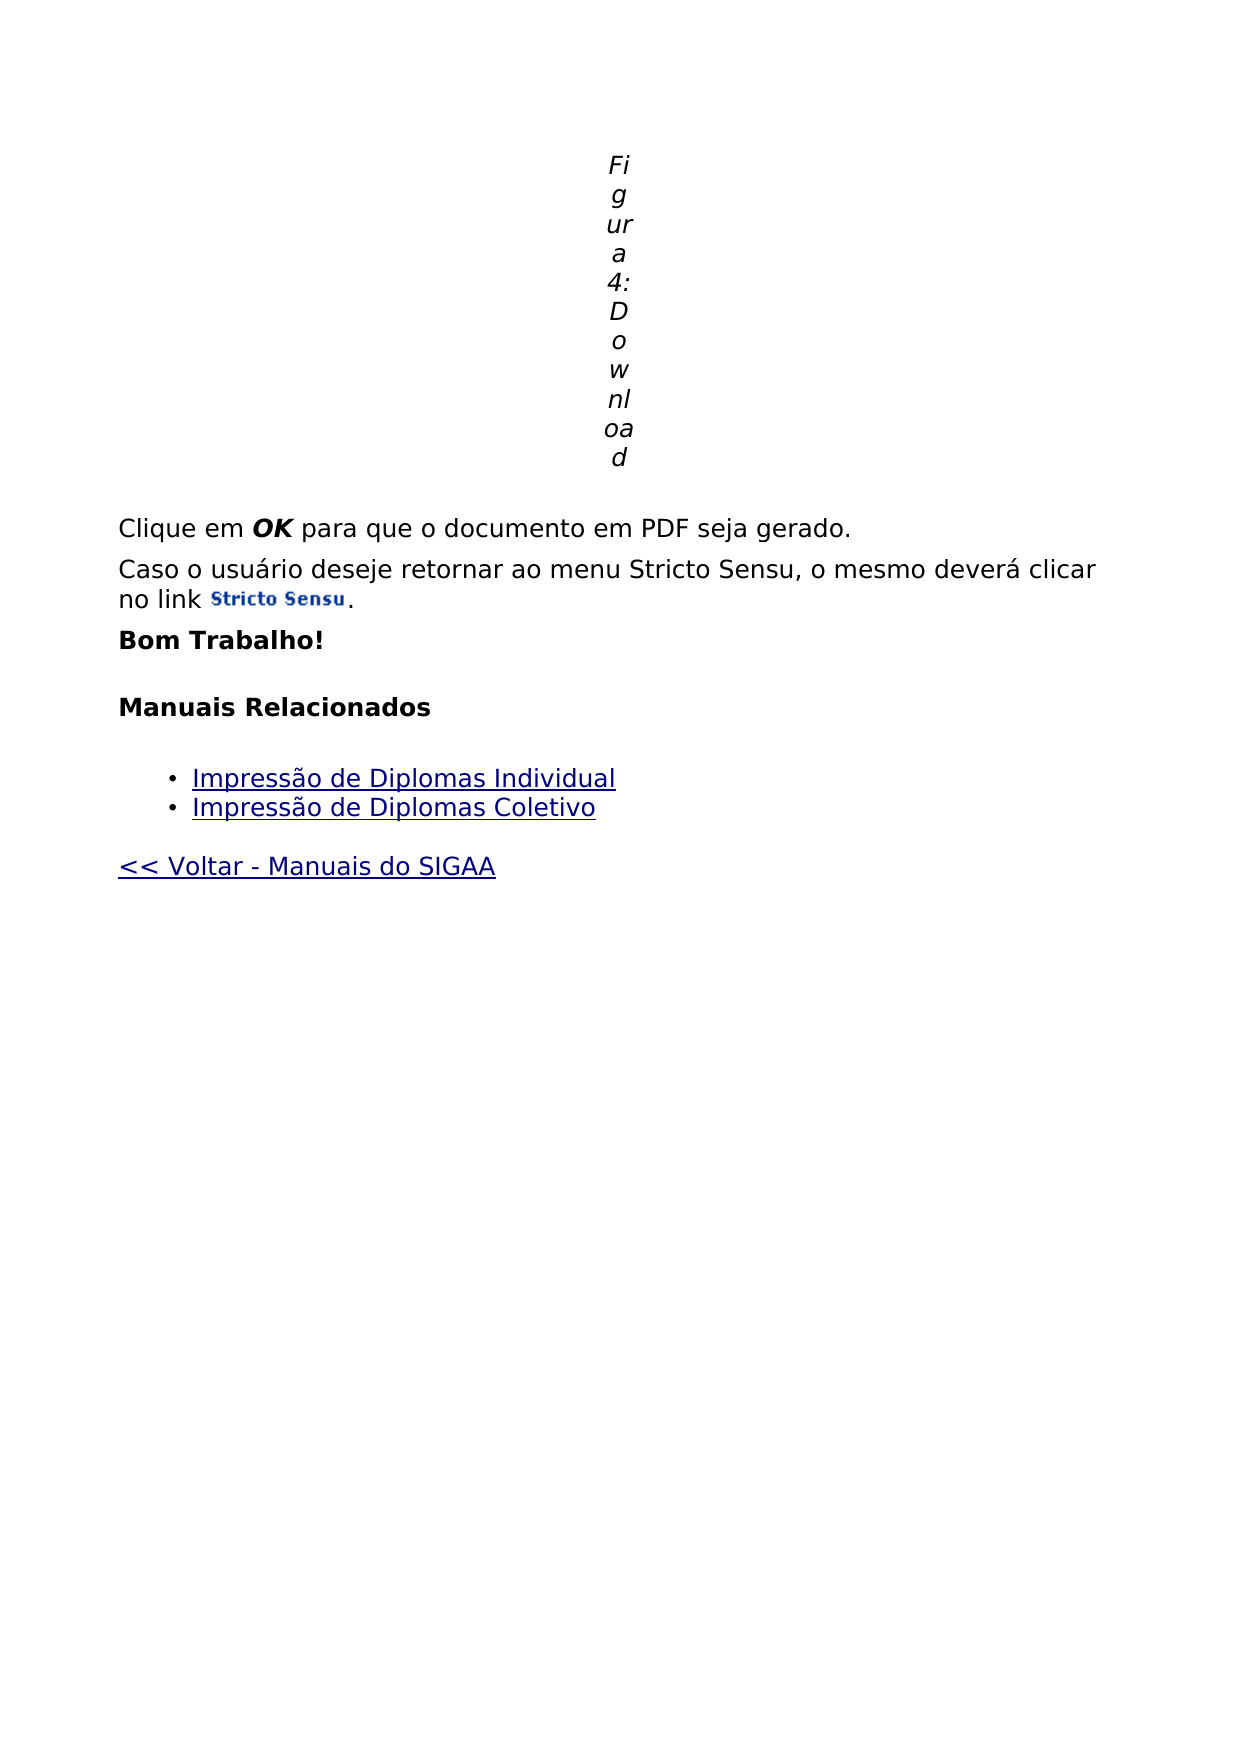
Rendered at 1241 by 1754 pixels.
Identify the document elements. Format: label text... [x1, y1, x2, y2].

text << Voltar - Manuais do SIGAA [118, 852, 1122, 881]
list Impressão de Diplomas Individual [177, 764, 1122, 793]
text Figura 4: Download [603, 131, 637, 472]
text Clique em OK para que o documento em PDF seja gerado. [118, 514, 1122, 543]
subtitle Manuais Relacionados [118, 693, 1122, 722]
text Caso o usuário deseje retornar ao menu Stricto Sensu, o mesmo deverá clicar no link . [118, 556, 1122, 614]
text Bom Trabalho! [118, 627, 1122, 656]
picture [209, 587, 347, 609]
list Impressão de Diplomas Coletivo [177, 793, 1122, 823]
